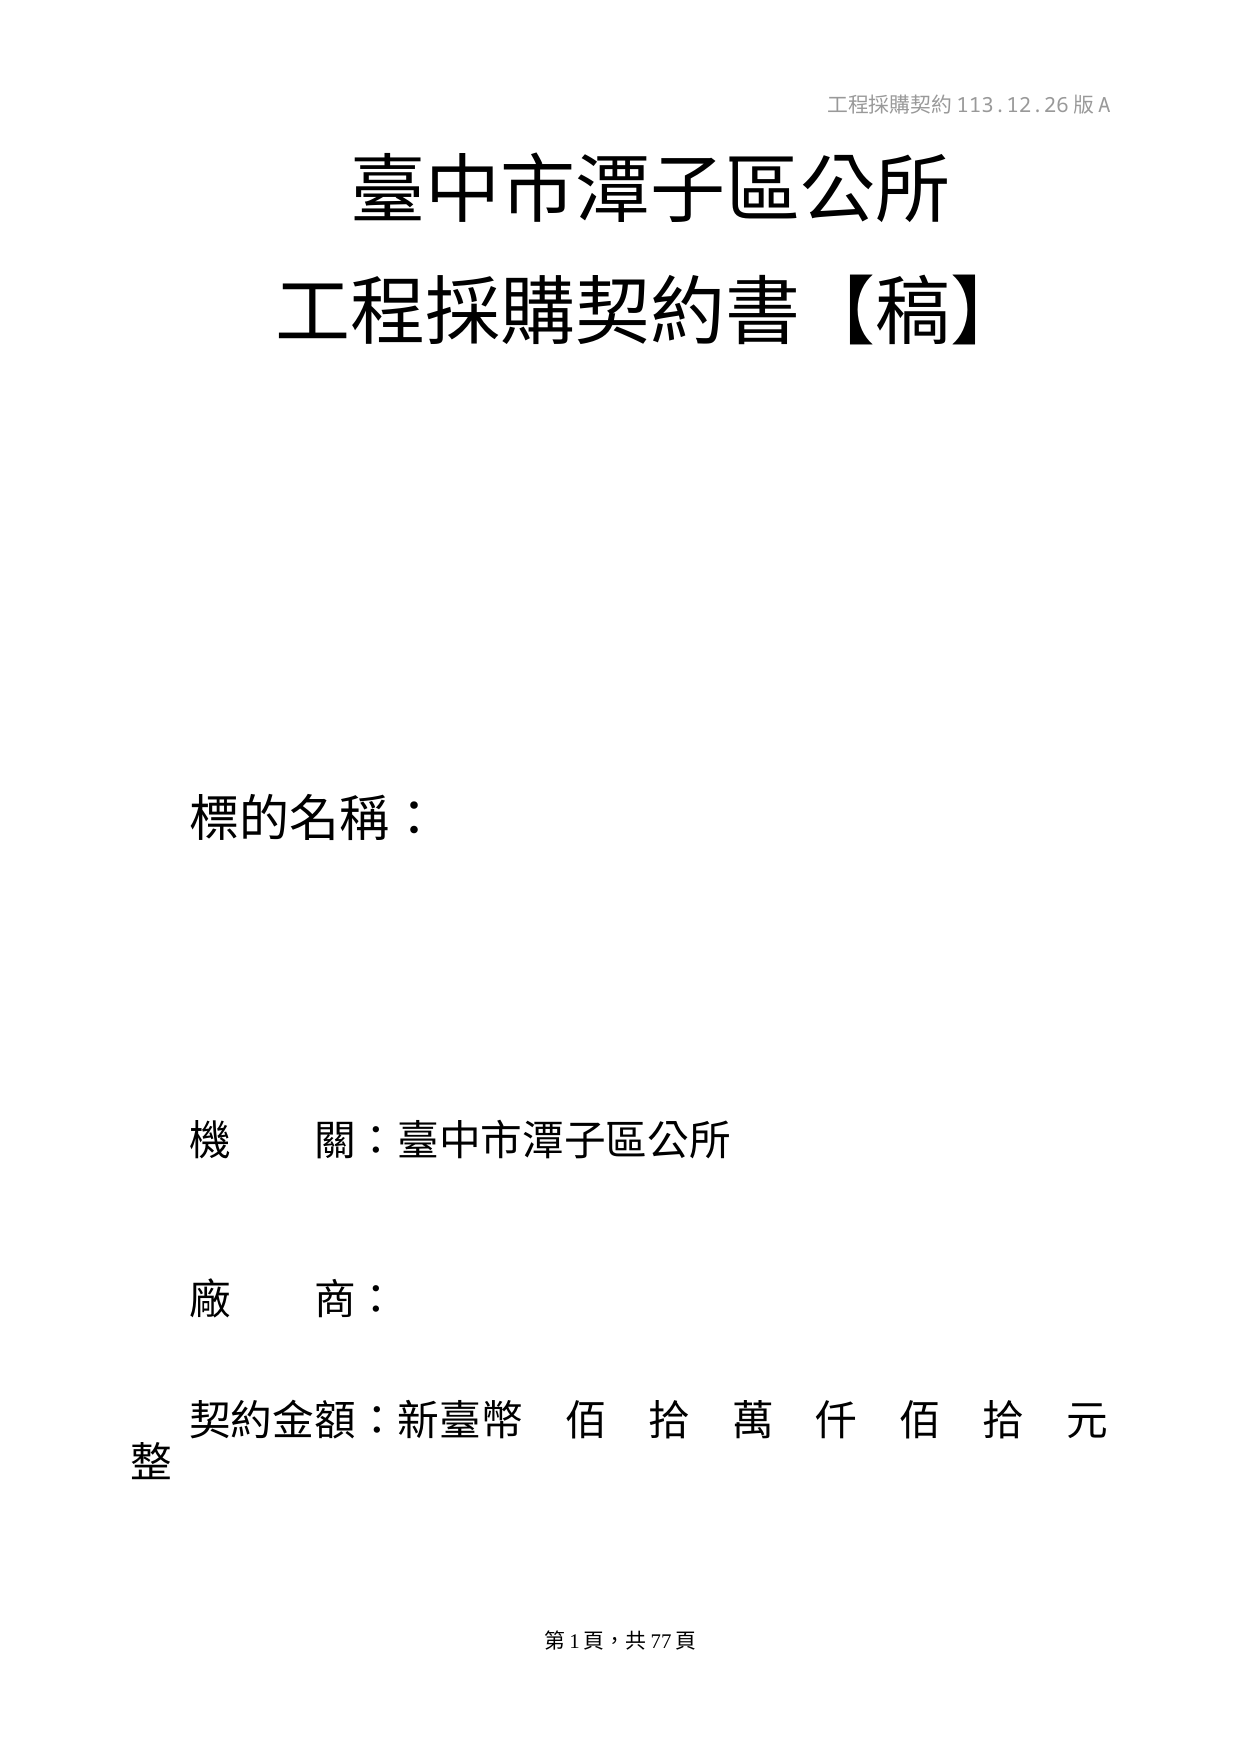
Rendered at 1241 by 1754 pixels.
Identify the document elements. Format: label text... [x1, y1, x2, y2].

text 標的名稱： [130, 778, 1110, 850]
text 機 關：臺中市潭子區公所 [130, 1107, 1110, 1167]
text 契約金額：新臺幣 佰 拾 萬 仟 佰 拾 元整 [130, 1402, 1110, 1486]
text 工程採購契約書【稿】 [130, 251, 1110, 360]
text 廠 商： [130, 1266, 1110, 1327]
text 臺中市潭子區公所 [130, 130, 1110, 238]
